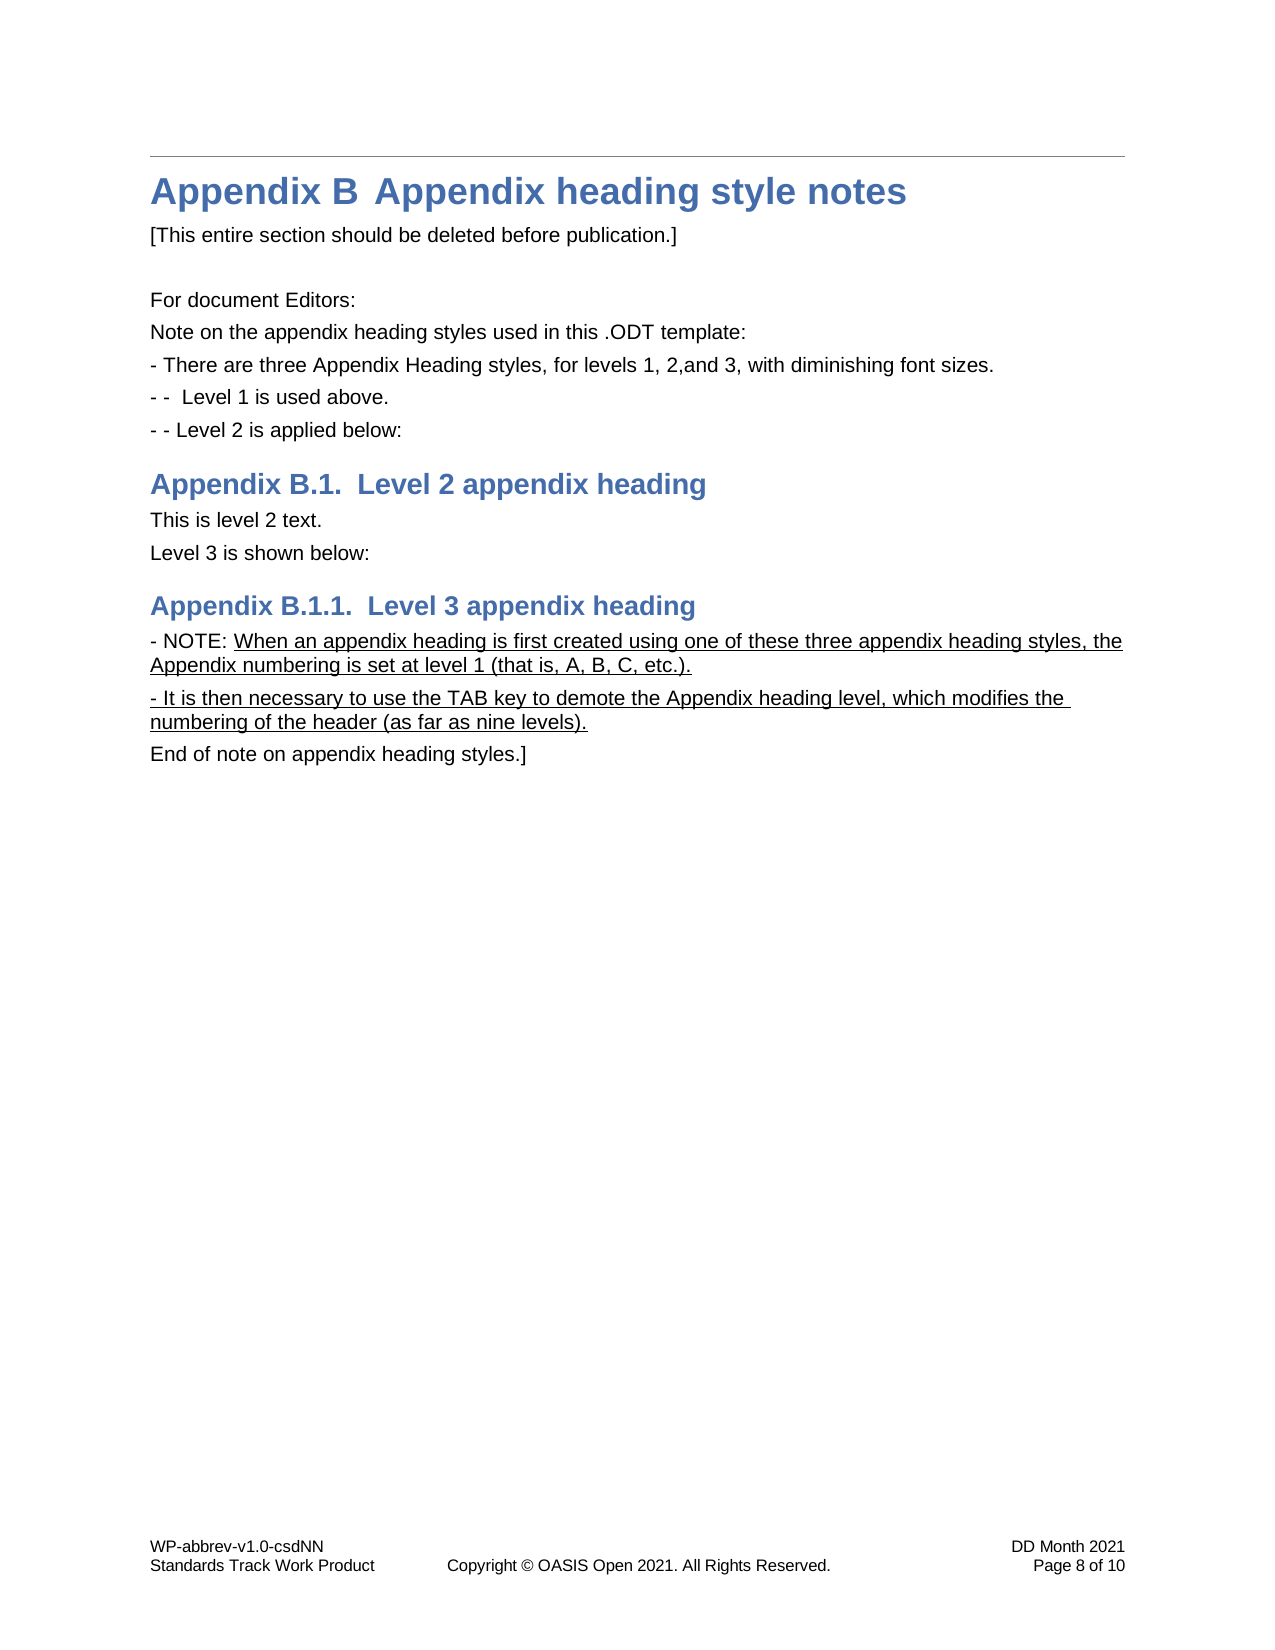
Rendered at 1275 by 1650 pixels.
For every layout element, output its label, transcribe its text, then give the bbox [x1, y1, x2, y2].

text Level 3 is shown below: [150, 541, 1125, 565]
text - NOTE: When an appendix heading is first created using one of these three appendix heading styles, the Appendix numbering is set at level 1 (that is, A, B, C, etc.). [150, 629, 1125, 677]
text - - Level 2 is applied below: [150, 417, 1125, 442]
text End of note on appendix heading styles.] [150, 742, 1125, 766]
text For document Editors: [150, 288, 1125, 312]
subtitle Level 2 appendix heading [150, 467, 1125, 500]
text This is level 2 text. [150, 508, 1125, 532]
subtitle Appendix heading style notes [150, 157, 1125, 213]
subtitle Level 3 appendix heading [150, 590, 1125, 621]
text Note on the appendix heading styles used in this .ODT template: [150, 320, 1125, 344]
text - There are three Appendix Heading styles, for levels 1, 2,and 3, with diminishing font sizes. [150, 353, 1125, 377]
text - - Level 1 is used above. [150, 385, 1125, 409]
text [This entire section should be deleted before publication.] [150, 223, 1125, 247]
text - It is then necessary to use the TAB key to demote the Appendix heading level, which modifies the numbering of the header (as far as nine levels). [150, 686, 1125, 734]
